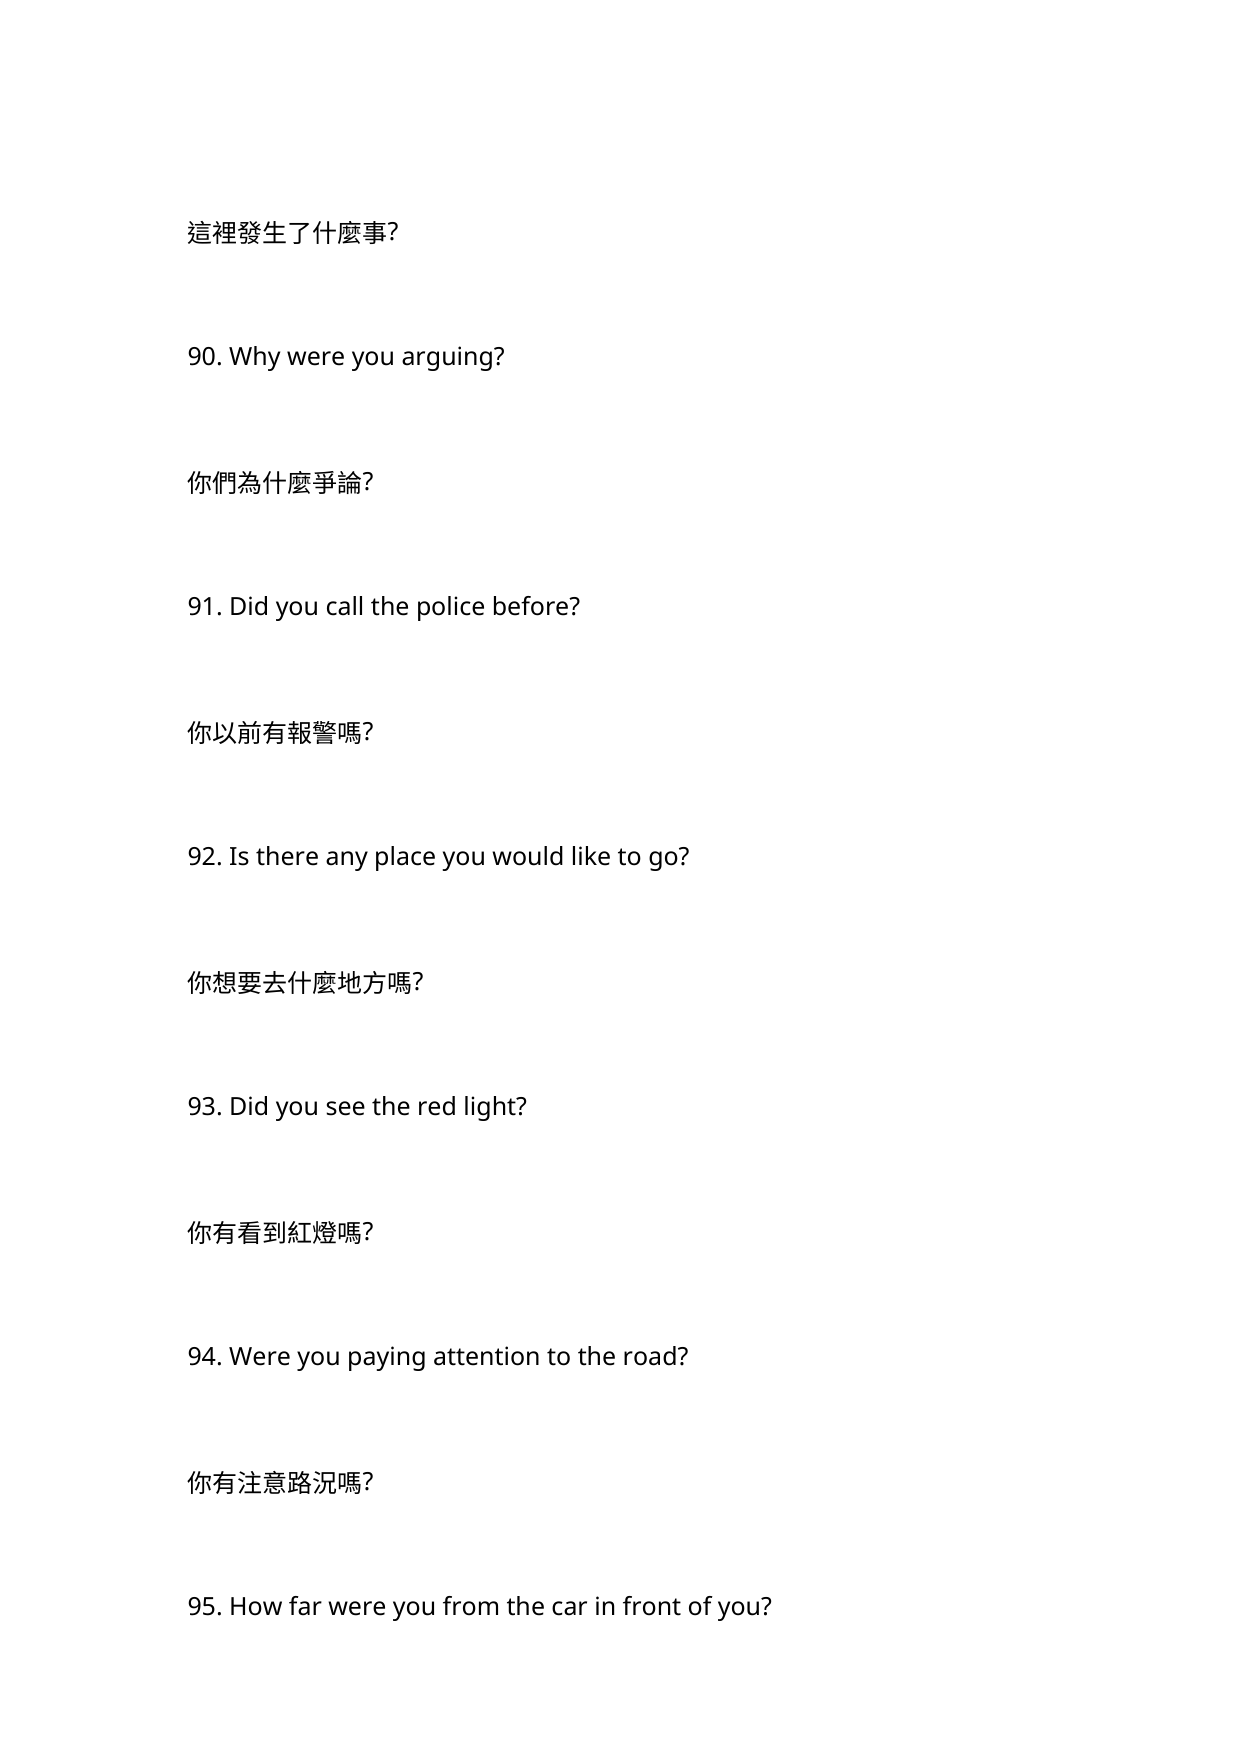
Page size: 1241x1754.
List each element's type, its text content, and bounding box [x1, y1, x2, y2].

text 這裡發生了什麼事? 90. Why were you arguing? 你們為什麼爭論? 91. Did you call the police before? 你以前有報警嗎? 92. Is there any place you would like to go? 你想要去什麼地方嗎? 93. Did you see the red light? 你有看到紅燈嗎? 94. Were you paying attention to the road? 你有注意路況嗎? 95. How far were you from the car in front of you? [187, 127, 1053, 1627]
